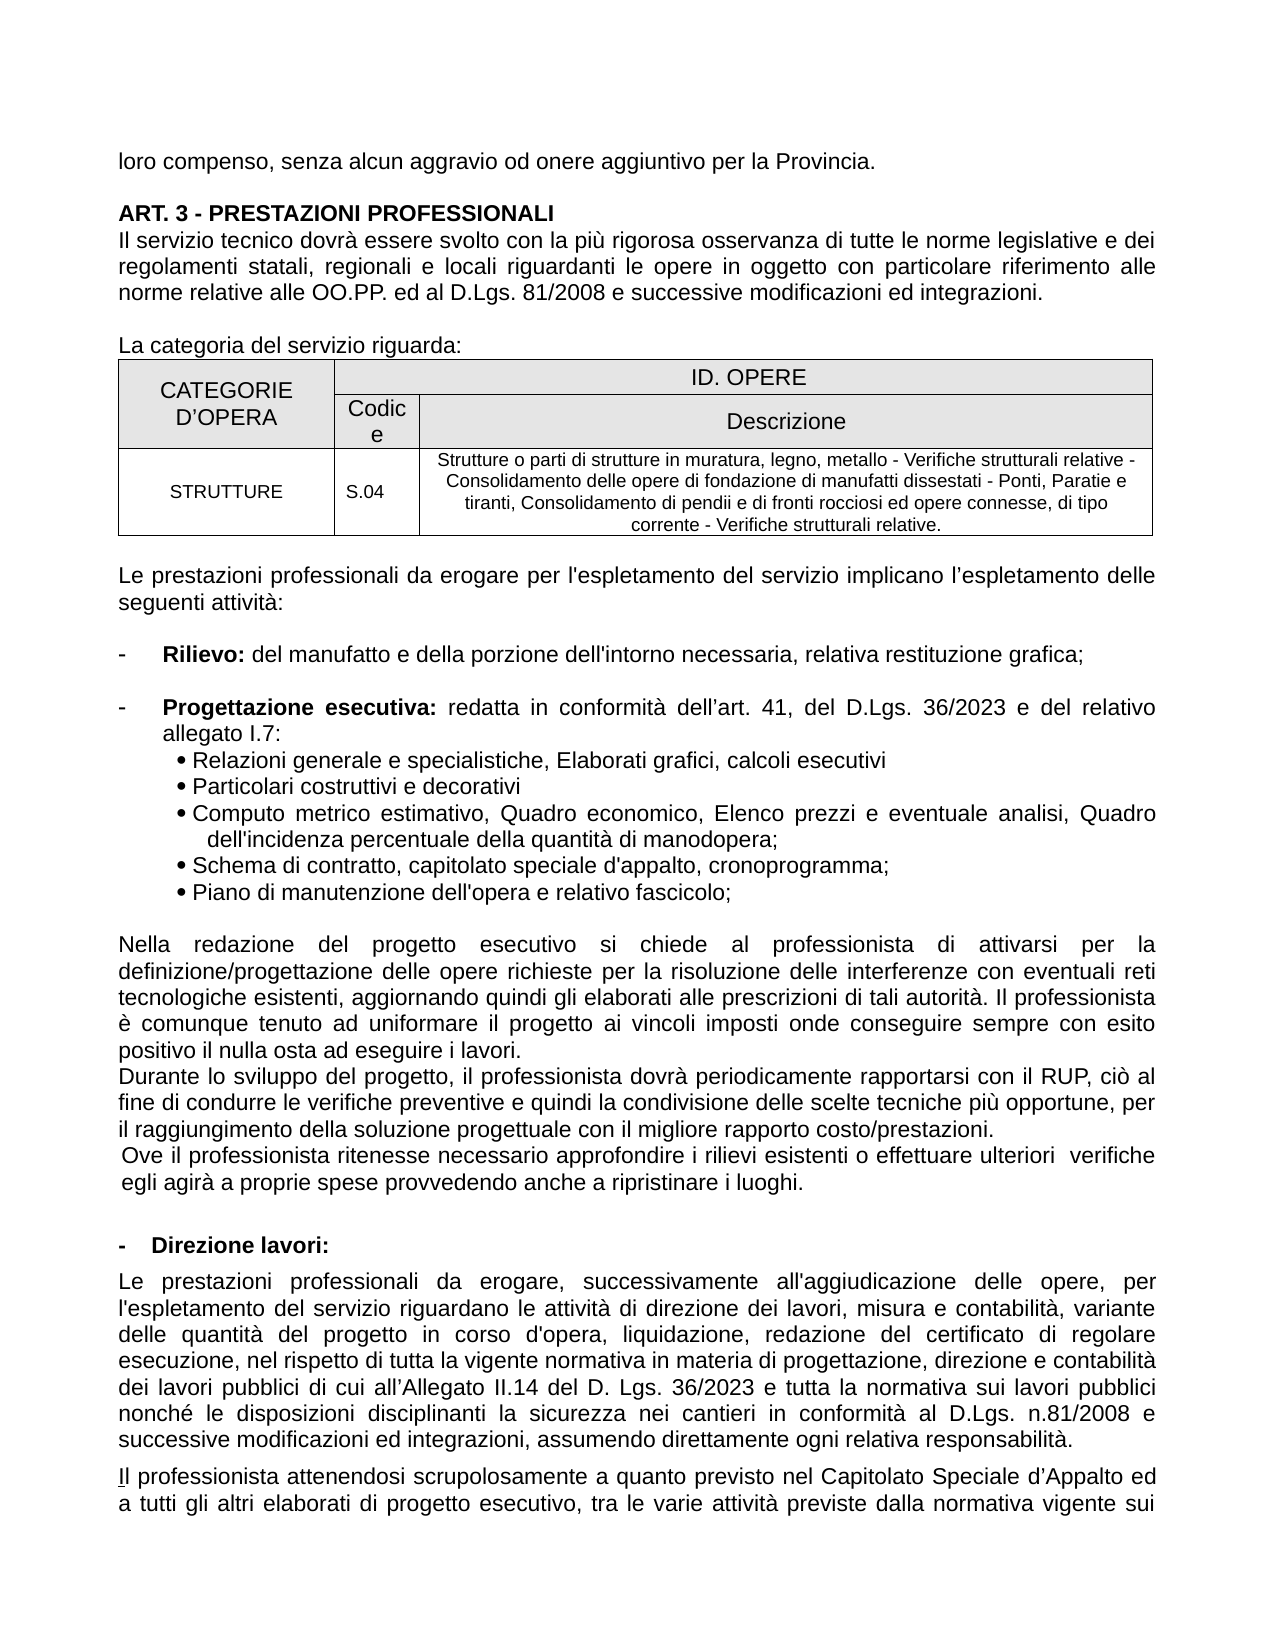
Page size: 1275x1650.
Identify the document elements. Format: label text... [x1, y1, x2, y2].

table_header ID. OPERE [335, 360, 1152, 394]
text La categoria del servizio riguarda: [118, 332, 1157, 358]
list Relazioni generale e specialistiche, Elaborati grafici, calcoli esecutivi [177, 747, 1157, 773]
text - Direzione lavori: [118, 1232, 1157, 1258]
text Le prestazioni professionali da erogare per l'espletamento del servizio implicano l’espletamento delle seguenti attività: [118, 562, 1157, 615]
table_cell Descrizione [420, 395, 1152, 448]
list Schema di contratto, capitolato speciale d'appalto, cronoprogramma; [177, 852, 1157, 878]
table_header CATEGORIE D’OPERA [119, 360, 334, 448]
text Ove il professionista ritenesse necessario approfondire i rilievi esistenti o effettuare ulteriori verifiche egli agirà a proprie spese provvedendo anche a ripristinare i luoghi. [121, 1142, 1157, 1195]
table_cell S.04 [335, 449, 419, 535]
list Computo metrico estimativo, Quadro economico, Elenco prezzi e eventuale analisi, Quadro dell'incidenza percentuale della quantità di manodopera; [177, 799, 1157, 852]
table_cell Strutture o parti di strutture in muratura, legno, metallo - Verifiche strutturali relative - Consolidamento delle opere di fondazione di manufatti dissestati - Ponti, Paratie e tiranti, Consolidamento di pendii e di fronti rocciosi ed opere connesse, di tipo corrente - Verifiche strutturali relative. [420, 449, 1152, 535]
list Piano di manutenzione dell'opera e relativo fascicolo; [177, 878, 1157, 905]
text Durante lo sviluppo del progetto, il professionista dovrà periodicamente rapportarsi con il RUP, ciò al fine di condurre le verifiche preventive e quindi la condivisione delle scelte tecniche più opportune, per il raggiungimento della soluzione progettuale con il migliore rapporto costo/prestazioni. [118, 1063, 1157, 1142]
list Rilievo: del manufatto e della porzione dell'intorno necessaria, relativa restituzione grafica; [118, 641, 1157, 668]
text ART. 3 - PRESTAZIONI PROFESSIONALI [118, 200, 1157, 227]
table_cell Codice [335, 395, 419, 448]
list Progettazione esecutiva: redatta in conformità dell’art. 41, del D.Lgs. 36/2023 e del relativo allegato I.7: [118, 694, 1157, 747]
text Il professionista attenendosi scrupolosamente a quanto previsto nel Capitolato Speciale d’Appalto ed a tutti gli altri elaborati di progetto esecutivo, tra le varie attività previste dalla normativa vigente sui [118, 1463, 1157, 1516]
table_cell STRUTTURE [119, 449, 334, 535]
list Particolari costruttivi e decorativi [177, 773, 1157, 799]
text loro compenso, senza alcun aggravio od onere aggiuntivo per la Provincia. [118, 148, 1157, 174]
text Le prestazioni professionali da erogare, successivamente all'aggiudicazione delle opere, per l'espletamento del servizio riguardano le attività di direzione dei lavori, misura e contabilità, variante delle quantità del progetto in corso d'opera, liquidazione, redazione del certificato di regolare esecuzione, nel rispetto di tutta la vigente normativa in materia di progettazione, direzione e contabilità dei lavori pubblici di cui all’Allegato II.14 del D. Lgs. 36/2023 e tutta la normativa sui lavori pubblici nonché le disposizioni disciplinanti la sicurezza nei cantieri in conformità al D.Lgs. n.81/2008 e successive modificazioni ed integrazioni, assumendo direttamente ogni relativa responsabilità. [118, 1268, 1157, 1453]
text Il servizio tecnico dovrà essere svolto con la più rigorosa osservanza di tutte le norme legislative e dei regolamenti statali, regionali e locali riguardanti le opere in oggetto con particolare riferimento alle norme relative alle OO.PP. ed al D.Lgs. 81/2008 e successive modificazioni ed integrazioni. [118, 227, 1157, 306]
text Nella redazione del progetto esecutivo si chiede al professionista di attivarsi per la definizione/progettazione delle opere richieste per la risoluzione delle interferenze con eventuali reti tecnologiche esistenti, aggiornando quindi gli elaborati alle prescrizioni di tali autorità. Il professionista è comunque tenuto ad uniformare il progetto ai vincoli imposti onde conseguire sempre con esito positivo il nulla osta ad eseguire i lavori. [118, 931, 1157, 1063]
